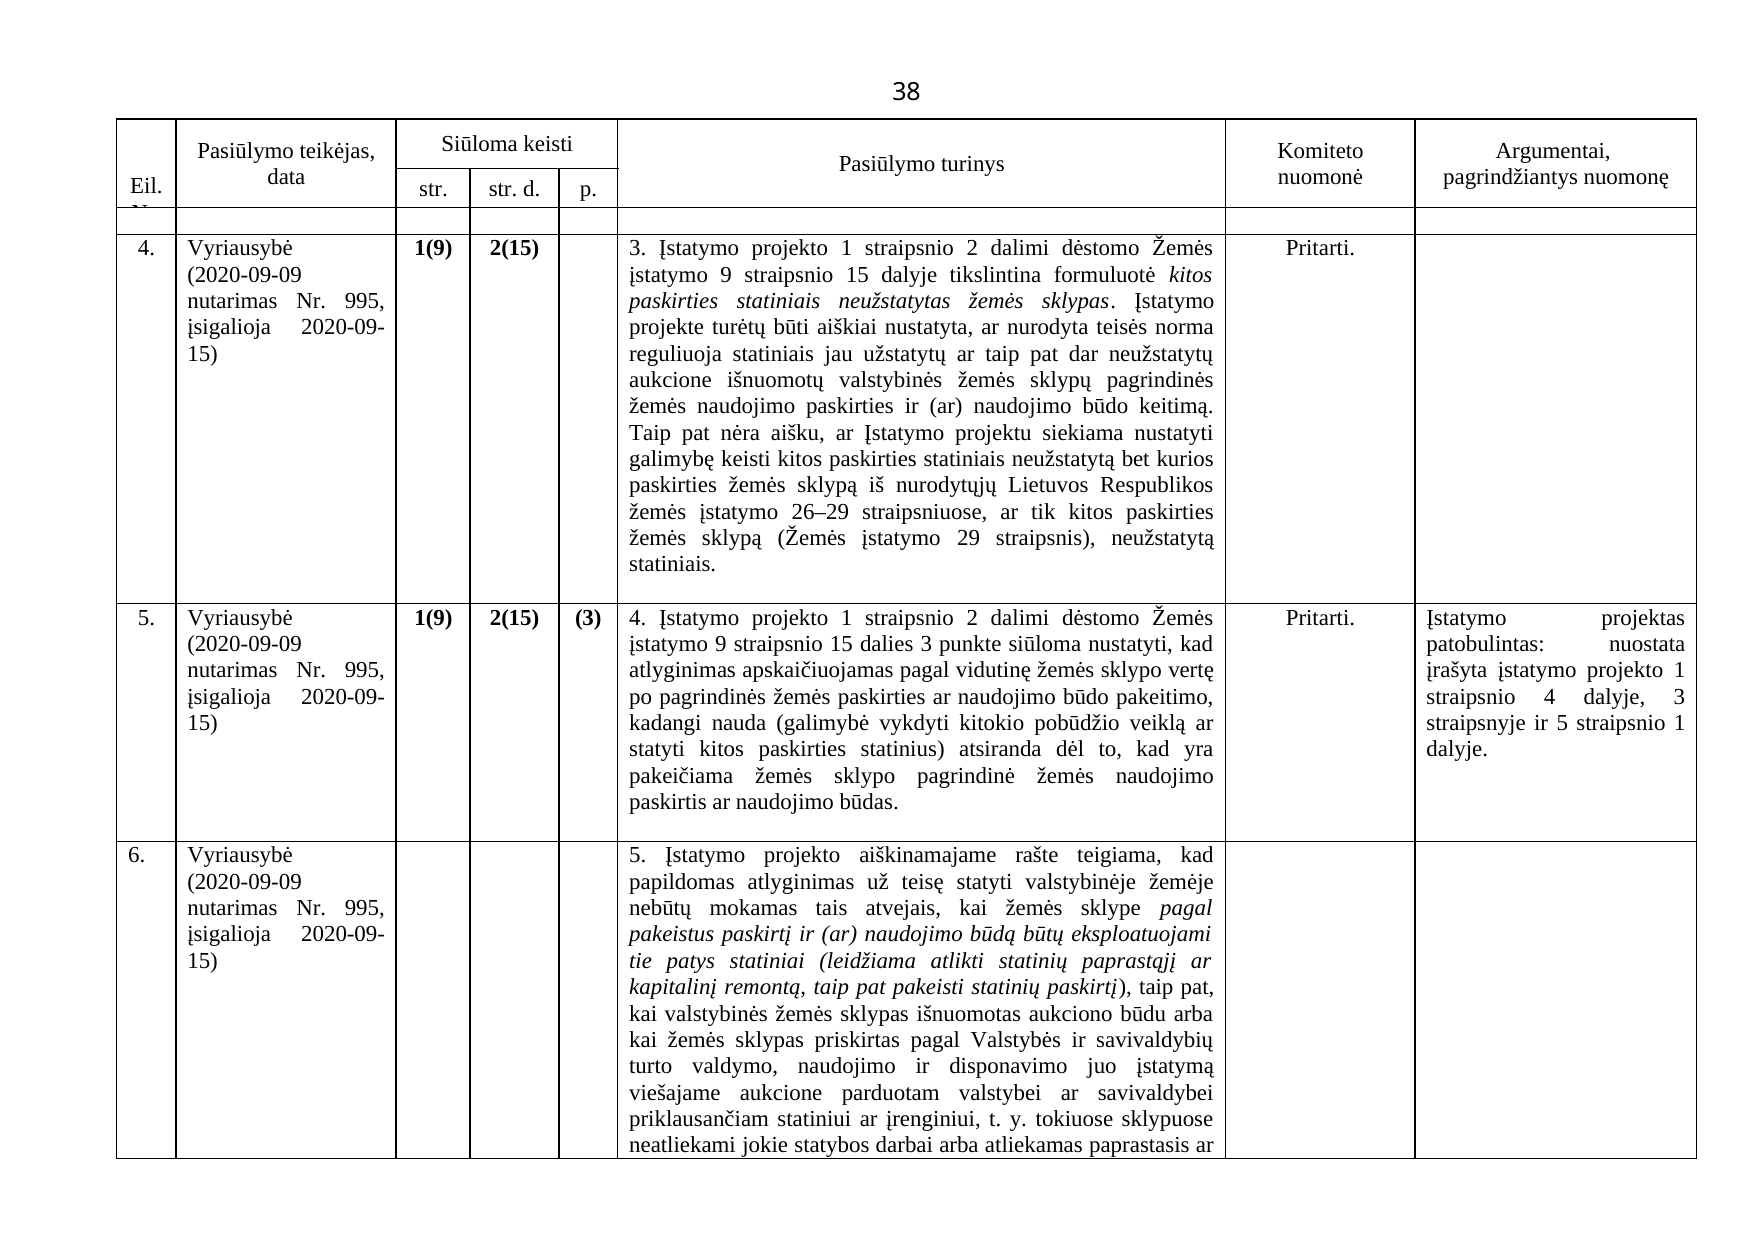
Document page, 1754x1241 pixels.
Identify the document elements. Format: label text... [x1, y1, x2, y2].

table_cell 3. Įstatymo projekto 1 straipsnio 2 dalimi dėstomo Žemės įstatymo 9 straipsnio 15 dalyje tikslintina formuluotė kitos paskirties statiniais neužstatytas žemės sklypas. Įstatymo projekte turėtų būti aiškiai nustatyta, ar nurodyta teisės norma reguliuoja statiniais jau užstatytų ar taip pat dar neužstatytų aukcione išnuomotų valstybinės žemės sklypų pagrindinės žemės naudojimo paskirties ir (ar) naudojimo būdo keitimą. Taip pat nėra aišku, ar Įstatymo projektu siekiama nustatyti galimybę keisti kitos paskirties statiniais neužstatytą bet kurios paskirties žemės sklypą iš nurodytųjų Lietuvos Respublikos žemės įstatymo 26–29 straipsniuose, ar tik kitos paskirties žemės sklypą (Žemės įstatymo 29 straipsnis), neužstatytą statiniais. [618, 235, 1225, 603]
table_cell [1226, 208, 1414, 234]
table_cell 1(9) [397, 235, 469, 603]
table_cell [397, 208, 469, 234]
table_header Pasiūlymo turinys [618, 120, 1225, 207]
table_header Komiteto nuomonė [1226, 120, 1414, 207]
table_cell [1226, 842, 1414, 1158]
table_cell [1416, 842, 1696, 1158]
table_cell 2(15) [471, 604, 558, 841]
table_cell [177, 208, 395, 234]
table_cell Pritarti. [1226, 235, 1414, 603]
table_cell Vyriausybė (2020-09-09 nutarimas Nr. 995, įsigalioja 2020-09-15) [177, 235, 395, 603]
table_header Pasiūlymo teikėjas, data [177, 120, 395, 207]
table_cell 6. [117, 842, 175, 1158]
table_header Argumentai, pagrindžiantys nuomonę [1416, 120, 1696, 207]
table_cell Įstatymo projektas patobulintas: nuostata įrašyta įstatymo projekto 1 straipsnio 4 dalyje, 3 straipsnyje ir 5 straipsnio 1 dalyje. [1416, 604, 1696, 841]
table_cell 5. [117, 604, 175, 841]
table_cell Vyriausybė (2020-09-09 nutarimas Nr. 995, įsigalioja 2020-09-15) [177, 604, 395, 841]
table_cell [618, 208, 1225, 234]
table_cell 4. Įstatymo projekto 1 straipsnio 2 dalimi dėstomo Žemės įstatymo 9 straipsnio 15 dalies 3 punkte siūloma nustatyti, kad atlyginimas apskaičiuojamas pagal vidutinę žemės sklypo vertę po pagrindinės žemės paskirties ar naudojimo būdo pakeitimo, kadangi nauda (galimybė vykdyti kitokio pobūdžio veiklą ar statyti kitos paskirties statinius) atsiranda dėl to, kad yra pakeičiama žemės sklypo pagrindinė žemės naudojimo paskirtis ar naudojimo būdas. [618, 604, 1225, 841]
table_cell 2(15) [471, 235, 558, 603]
table_cell [397, 842, 469, 1158]
table_cell (3) [560, 604, 617, 841]
table_cell 5. Įstatymo projekto aiškinamajame rašte teigiama, kad papildomas atlyginimas už teisę statyti valstybinėje žemėje nebūtų mokamas tais atvejais, kai žemės sklype pagal pakeistus paskirtį ir (ar) naudojimo būdą būtų eksploatuojami tie patys statiniai (leidžiama atlikti statinių paprastąjį ar kapitalinį remontą, taip pat pakeisti statinių paskirtį), taip pat, kai valstybinės žemės sklypas išnuomotas aukciono būdu arba kai žemės sklypas priskirtas pagal Valstybės ir savivaldybių turto valdymo, naudojimo ir disponavimo juo įstatymą viešajame aukcione parduotam valstybei ar savivaldybei priklausančiam statiniui ar įrenginiui, t. y. tokiuose sklypuose neatliekami jokie statybos darbai arba atliekamas paprastasis ar [618, 842, 1225, 1158]
table_cell [560, 235, 617, 603]
table_cell str. d. [471, 169, 558, 207]
table_cell Vyriausybė (2020-09-09 nutarimas Nr. 995, įsigalioja 2020-09-15) [177, 842, 395, 1158]
table_cell 4. [117, 235, 175, 603]
table_cell [1416, 208, 1696, 234]
table_cell [560, 842, 617, 1158]
table_cell p. [560, 169, 617, 207]
table_cell [471, 842, 558, 1158]
table_cell [560, 208, 617, 234]
table_cell Pritarti. [1226, 604, 1414, 841]
table_header Siūloma keisti [397, 120, 617, 167]
table_cell 1(9) [397, 604, 469, 841]
table_cell [471, 208, 558, 234]
table_cell str. [397, 169, 469, 207]
table_header Eil. Nr. [117, 120, 175, 207]
table_cell 3. [117, 208, 175, 234]
table_cell [1416, 235, 1696, 603]
